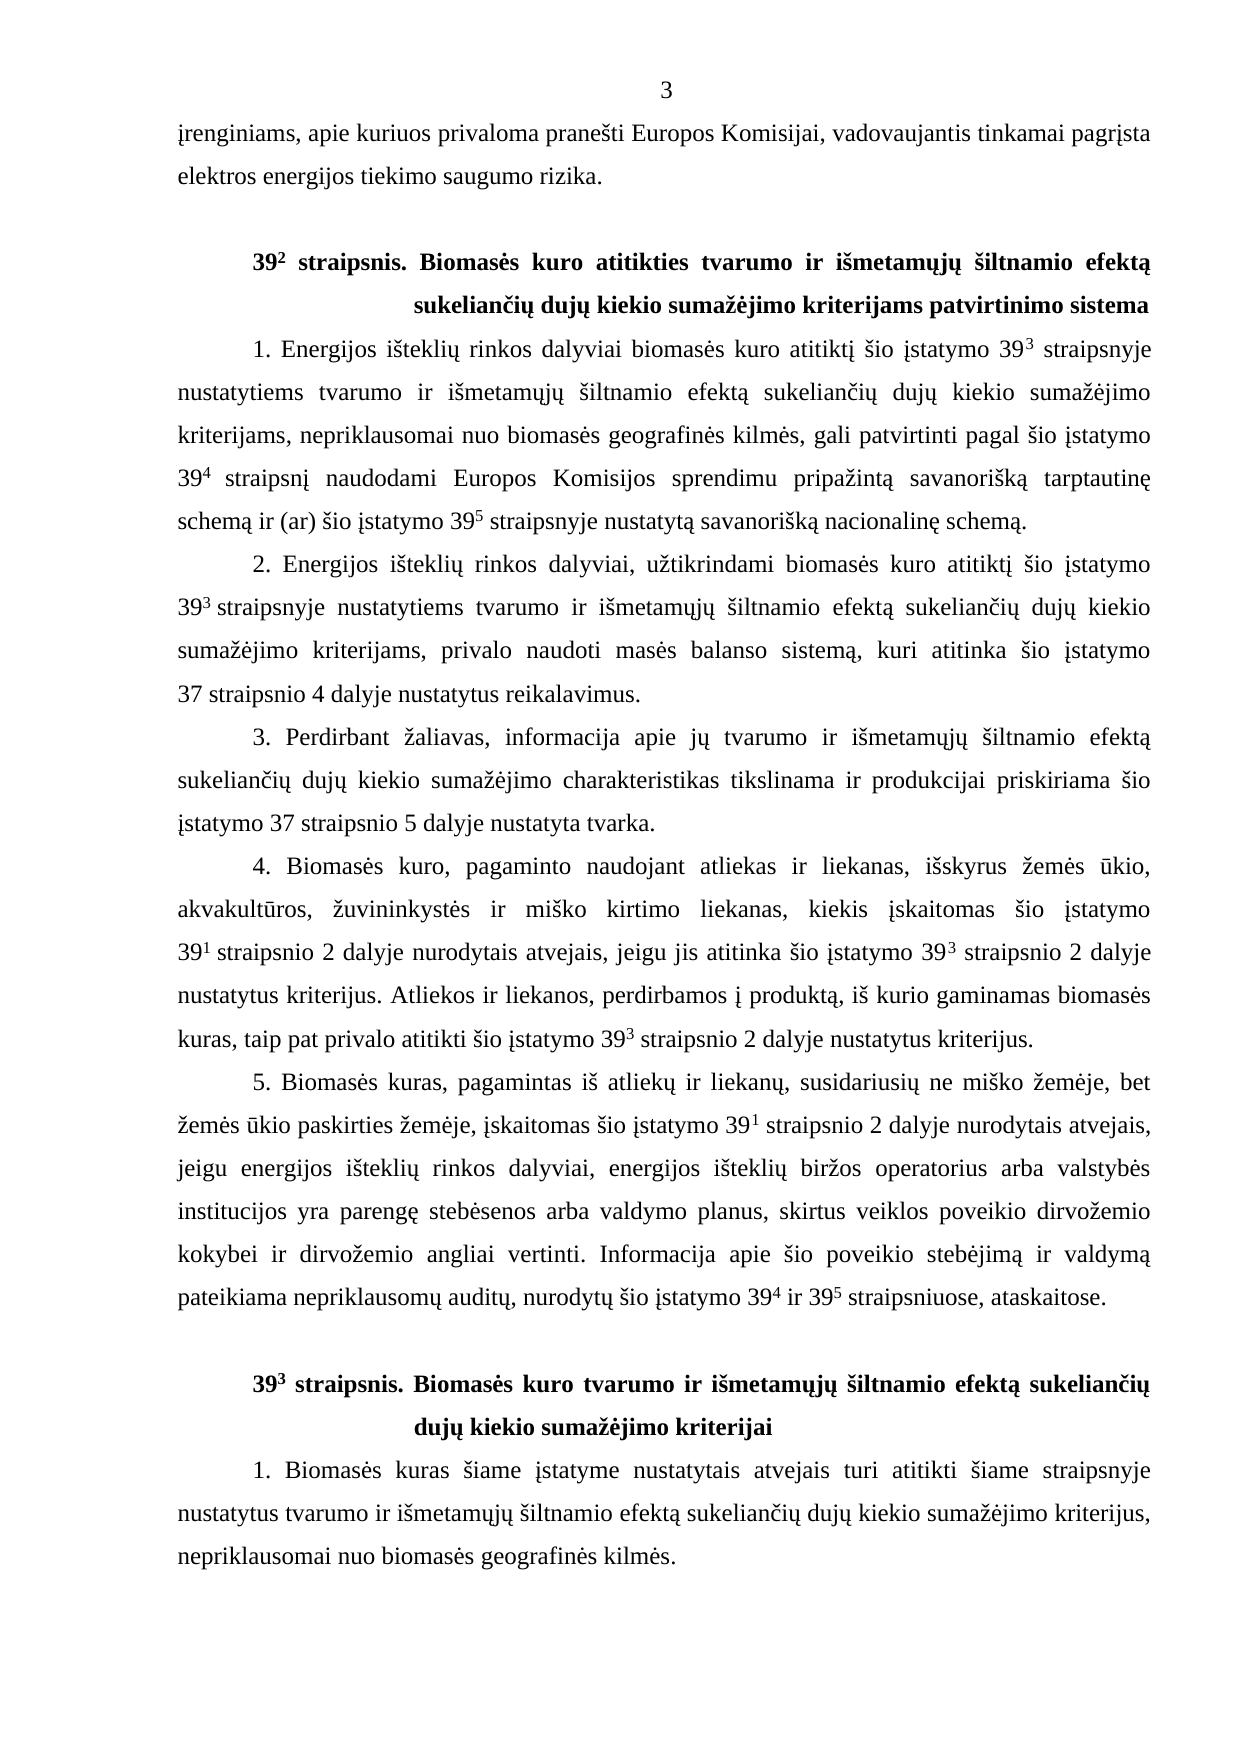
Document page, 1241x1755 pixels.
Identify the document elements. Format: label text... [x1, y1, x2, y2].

text 392 straipsnis. Biomasės kuro atitikties tvarumo ir išmetamųjų šiltnamio efektą sukeliančių dujų kiekio sumažėjimo kriterijams patvirtinimo sistema [252, 247, 1152, 319]
text 1. Biomasės kuras šiame įstatyme nustatytais atvejais turi atitikti šiame straipsnyje nustatytus tvarumo ir išmetamųjų šiltnamio efektą sukeliančių dujų kiekio sumažėjimo kriterijus, nepriklausomai nuo biomasės geografinės kilmės. [177, 1455, 1152, 1570]
text 2. Energijos išteklių rinkos dalyviai, užtikrindami biomasės kuro atitiktį šio įstatymo 393 straipsnyje nustatytiems tvarumo ir išmetamųjų šiltnamio efektą sukeliančių dujų kiekio sumažėjimo kriterijams, privalo naudoti masės balanso sistemą, kuri atitinka šio įstatymo 37 straipsnio 4 dalyje nustatytus reikalavimus. [177, 549, 1152, 707]
text 4. Biomasės kuro, pagaminto naudojant atliekas ir liekanas, išskyrus žemės ūkio, akvakultūros, žuvininkystės ir miško kirtimo liekanas, kiekis įskaitomas šio įstatymo 391 straipsnio 2 dalyje nurodytais atvejais, jeigu jis atitinka šio įstatymo 393 straipsnio 2 dalyje nustatytus kriterijus. Atliekos ir liekanos, perdirbamos į produktą, iš kurio gaminamas biomasės kuras, taip pat privalo atitikti šio įstatymo 393 straipsnio 2 dalyje nustatytus kriterijus. [177, 851, 1152, 1052]
text įrenginiams, apie kuriuos privaloma pranešti Europos Komisijai, vadovaujantis tinkamai pagrįsta elektros energijos tiekimo saugumo rizika. [177, 118, 1152, 190]
text 5. Biomasės kuras, pagamintas iš atliekų ir liekanų, susidariusių ne miško žemėje, bet žemės ūkio paskirties žemėje, įskaitomas šio įstatymo 391 straipsnio 2 dalyje nurodytais atvejais, jeigu energijos išteklių rinkos dalyviai, energijos išteklių biržos operatorius arba valstybės institucijos yra parengę stebėsenos arba valdymo planus, skirtus veiklos poveikio dirvožemio kokybei ir dirvožemio angliai vertinti. Informacija apie šio poveikio stebėjimą ir valdymą pateikiama nepriklausomų auditų, nurodytų šio įstatymo 394 ir 395 straipsniuose, ataskaitose. [177, 1067, 1152, 1311]
text 3. Perdirbant žaliavas, informacija apie jų tvarumo ir išmetamųjų šiltnamio efektą sukeliančių dujų kiekio sumažėjimo charakteristikas tikslinama ir produkcijai priskiriama šio įstatymo 37 straipsnio 5 dalyje nustatyta tvarka. [177, 722, 1152, 837]
text 393 straipsnis. Biomasės kuro tvarumo ir išmetamųjų šiltnamio efektą sukeliančių dujų kiekio sumažėjimo kriterijai [252, 1369, 1152, 1441]
text 1. Energijos išteklių rinkos dalyviai biomasės kuro atitiktį šio įstatymo 393 straipsnyje nustatytiems tvarumo ir išmetamųjų šiltnamio efektą sukeliančių dujų kiekio sumažėjimo kriterijams, nepriklausomai nuo biomasės geografinės kilmės, gali patvirtinti pagal šio įstatymo 394 straipsnį naudodami Europos Komisijos sprendimu pripažintą savanorišką tarptautinę schemą ir (ar) šio įstatymo 395 straipsnyje nustatytą savanorišką nacionalinę schemą. [177, 334, 1152, 535]
